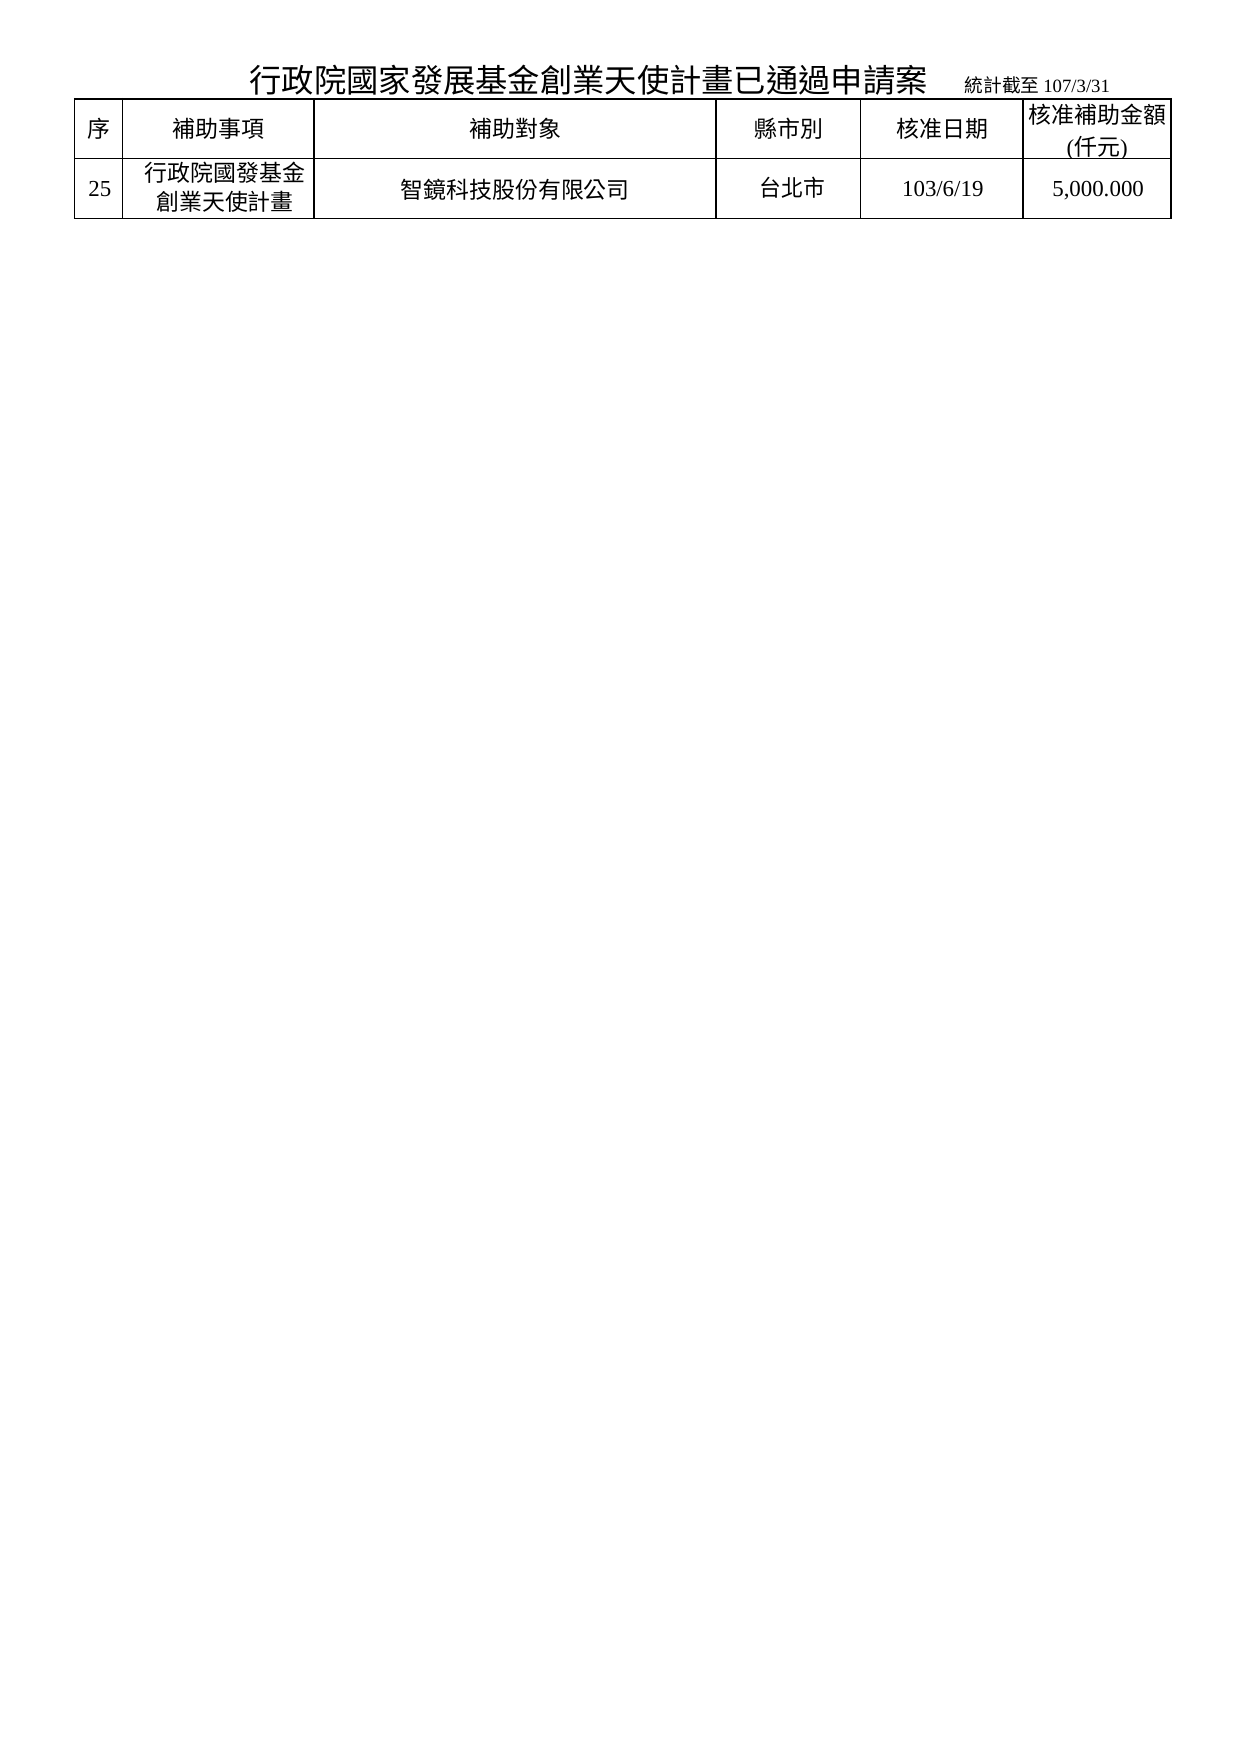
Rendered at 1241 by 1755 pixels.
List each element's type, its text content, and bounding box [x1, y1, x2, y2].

table_cell 智鏡科技股份有限公司 [315, 159, 715, 217]
table_cell 台北市 [717, 159, 860, 217]
table_header 序 [75, 100, 122, 158]
table_cell 103/6/19 [861, 159, 1022, 217]
table_cell 5,000.000 [1024, 159, 1170, 217]
table_header 補助對象 [315, 102, 715, 158]
table_header 核准補助金額(仟元) [1024, 100, 1170, 158]
table_header 縣市別 [717, 102, 860, 158]
table_header 核准日期 [861, 100, 1022, 158]
table_header 補助事項 [123, 100, 313, 158]
table_cell 行政院國發基金 創業天使計畫 [123, 159, 313, 217]
table_cell 25 [75, 159, 122, 217]
